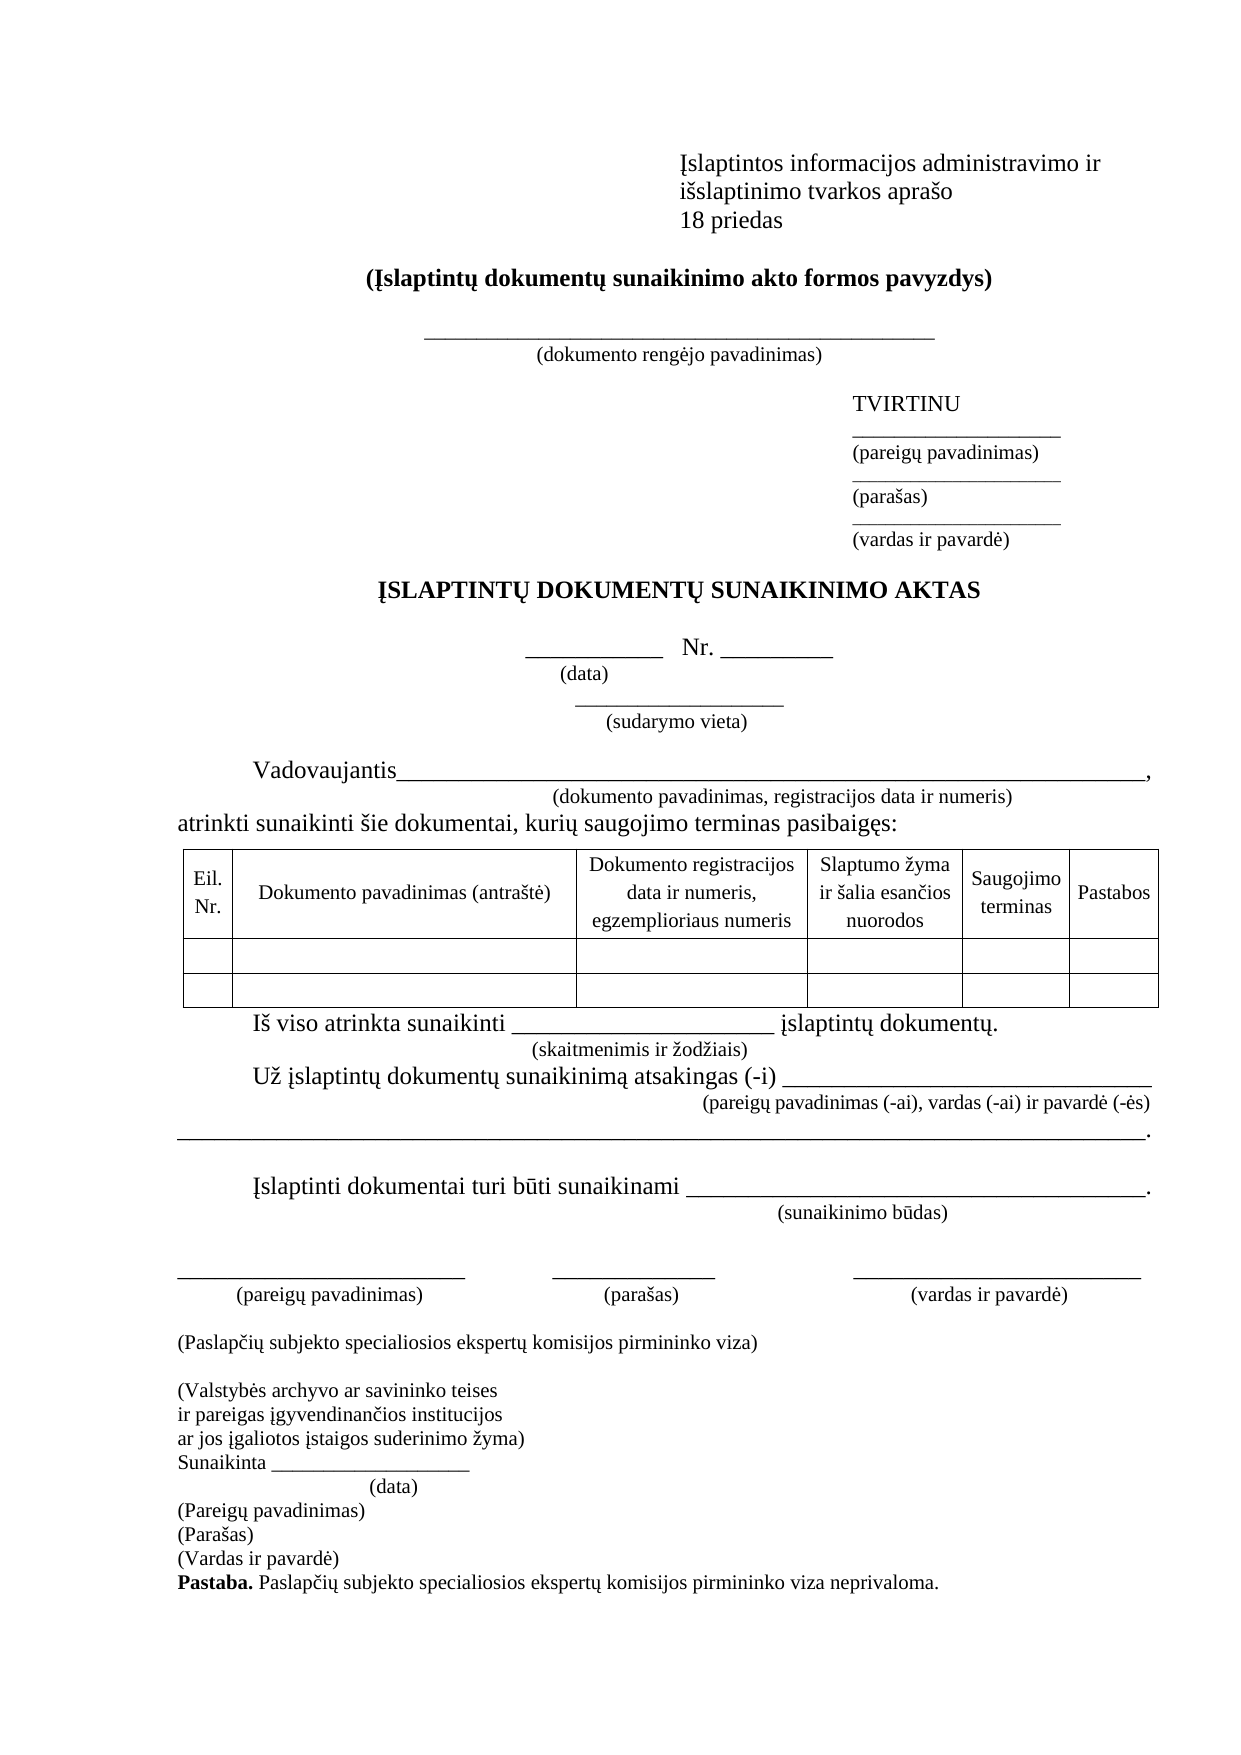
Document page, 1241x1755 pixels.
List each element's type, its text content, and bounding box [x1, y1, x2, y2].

text Įslaptintos informacijos administravimo ir [679, 148, 1181, 176]
text (Vardas ir pavardė) [177, 1546, 1181, 1570]
text Sunaikinta ___________________ [177, 1450, 1181, 1474]
text _________________________ [852, 464, 1181, 483]
text TVIRTINU [852, 390, 1181, 416]
table_cell [184, 974, 232, 1007]
text (vardas ir pavardė) [852, 527, 1181, 551]
table_cell [577, 974, 807, 1007]
text (data) [177, 661, 1181, 685]
table_cell [233, 939, 576, 973]
text ___________ Nr. _________ [177, 632, 1181, 661]
text . [177, 1114, 1181, 1142]
text Įslaptinti dokumentai turi būti sunaikinami . [177, 1171, 1181, 1200]
text Už įslaptintų dokumentų sunaikinimą atsakingas (-i) [177, 1061, 1181, 1090]
table_cell [808, 974, 962, 1007]
text (dokumento pavadinimas, registracijos data ir numeris) [177, 784, 1181, 808]
table_header Dokumento pavadinimas (antraštė) [233, 850, 576, 938]
text (sunaikinimo būdas) [177, 1200, 1181, 1224]
text ĮSLAPTINTŲ DOKUMENTŲ SUNAIKINIMO AKTAS [177, 575, 1181, 604]
text ____________________ [852, 416, 1181, 440]
text (data) [252, 1474, 1181, 1498]
table_header Slaptumo žyma ir šalia esančios nuorodos [808, 850, 962, 938]
table_header Dokumento registracijos data ir numeris, egzemplioriaus numeris [577, 850, 807, 938]
text (pareigų pavadinimas) [852, 440, 1181, 464]
table_cell [1070, 974, 1158, 1007]
table_cell [577, 939, 807, 973]
text (skaitmenimis ir žodžiais) [177, 1037, 1181, 1061]
text (sudarymo vieta) [177, 709, 1181, 733]
text _________________________________________________ [177, 318, 1181, 342]
text (Įslaptintų dokumentų sunaikinimo akto formos pavyzdys) [177, 263, 1181, 291]
text (parašas) [852, 483, 1181, 508]
text (dokumento rengėjo pavadinimas) [177, 342, 1181, 366]
text _______________________ _____________ _______________________ [177, 1253, 1181, 1282]
table_header Saugojimo terminas [963, 850, 1069, 938]
table_cell [963, 974, 1069, 1007]
text (pareigų pavadinimas) (parašas) (vardas ir pavardė) [177, 1282, 1181, 1306]
table_cell [963, 939, 1069, 973]
text (Paslapčių subjekto specialiosios ekspertų komisijos pirmininko viza) [177, 1330, 1181, 1354]
text išslaptinimo tvarkos aprašo 18 priedas [679, 176, 1181, 234]
text ____________________ [177, 685, 1181, 709]
text ar jos įgaliotos įstaigos suderinimo žyma) [177, 1426, 1181, 1450]
text (pareigų pavadinimas (-ai), vardas (-ai) ir pavardė (-ės) [177, 1090, 1181, 1114]
text Iš viso atrinkta sunaikinti _____________________ įslaptintų dokumentų. [177, 1008, 1181, 1037]
text ir pareigas įgyvendinančios institucijos [177, 1402, 1181, 1426]
text atrinkti sunaikinti šie dokumentai, kurių saugojimo terminas pasibaigęs: [177, 808, 1181, 836]
table_header Eil. Nr. [184, 850, 232, 938]
text Pastaba. Paslapčių subjekto specialiosios ekspertų komisijos pirmininko viza neprivaloma. [177, 1570, 1181, 1594]
text _________________________ [852, 508, 1181, 527]
table_cell [233, 974, 576, 1007]
table_cell [808, 939, 962, 973]
table_cell [1070, 939, 1158, 973]
table_cell [184, 939, 232, 973]
text (Parašas) [177, 1522, 1181, 1546]
table_header Pastabos [1070, 850, 1158, 938]
text (Valstybės archyvo ar savininko teises [177, 1378, 1181, 1402]
text Vadovaujantis , [177, 755, 1181, 784]
text (Pareigų pavadinimas) [177, 1498, 1181, 1522]
